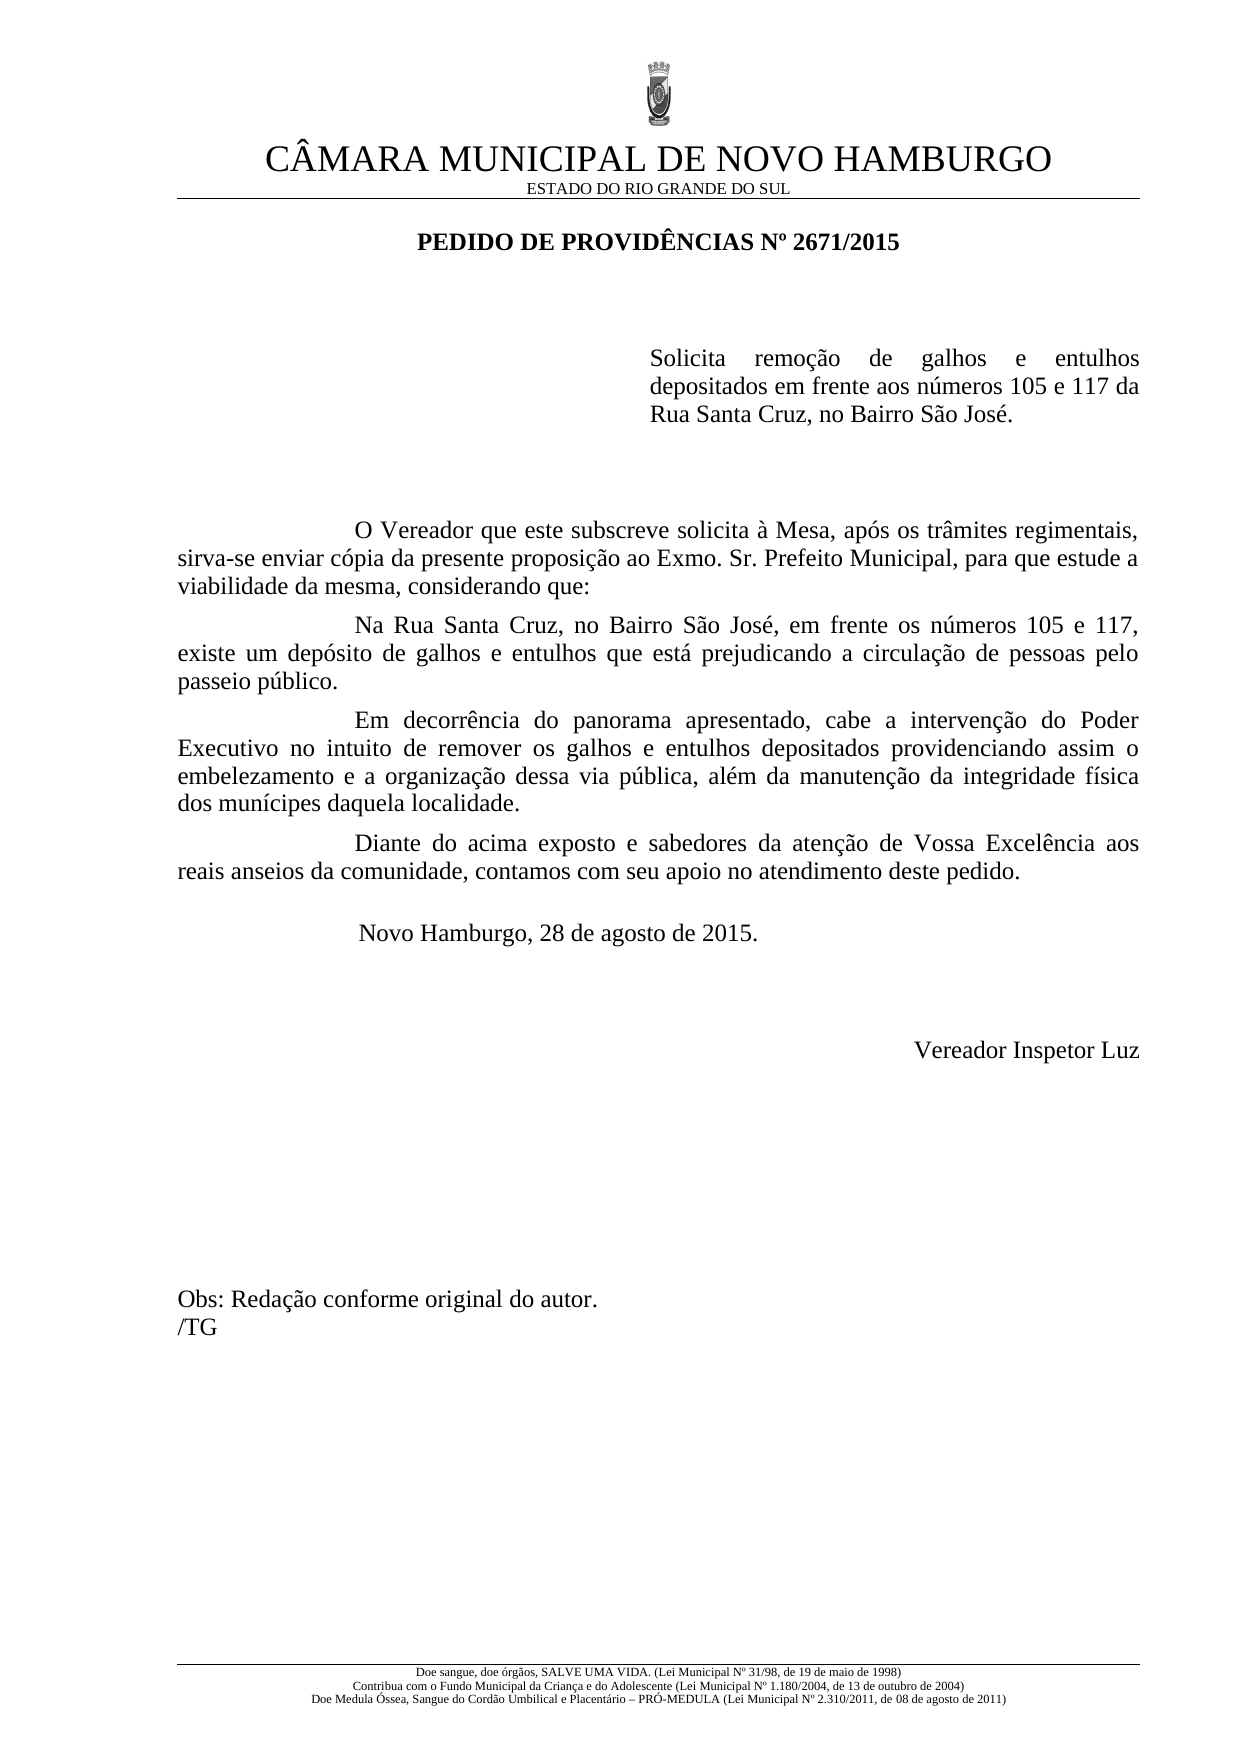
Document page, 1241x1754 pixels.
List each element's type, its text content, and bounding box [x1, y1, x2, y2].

text Solicita remoção de galhos e entulhos depositados em frente aos números 105 e 117 da Rua Santa Cruz, no Bairro São José. [649, 344, 1140, 428]
text PEDIDO DE PROVIDÊNCIAS Nº 2671/2015 [177, 228, 1140, 256]
text Obs: Redação conforme original do autor. [177, 1285, 1140, 1313]
text Diante do acima exposto e sabedores da atenção de Vossa Excelência aos reais anseios da comunidade, contamos com seu apoio no atendimento deste pedido. [177, 829, 1140, 884]
text Vereador Inspetor Luz [177, 1036, 1140, 1063]
text O Vereador que este subscreve solicita à Mesa, após os trâmites regimentais, sirva-se enviar cópia da presente proposição ao Exmo. Sr. Prefeito Municipal, para que estude a viabilidade da mesma, considerando que: [177, 516, 1140, 599]
text Novo Hamburgo, 28 de agosto de 2015. [177, 919, 1140, 947]
text Na Rua Santa Cruz, no Bairro São José, em frente os números 105 e 117, existe um depósito de galhos e entulhos que está prejudicando a circulação de pessoas pelo passeio público. [177, 611, 1140, 694]
text Em decorrência do panorama apresentado, cabe a intervenção do Poder Executivo no intuito de remover os galhos e entulhos depositados providenciando assim o embelezamento e a organização dessa via pública, além da manutenção da integridade física dos munícipes daquela localidade. [177, 706, 1140, 817]
text /TG [177, 1313, 1140, 1341]
